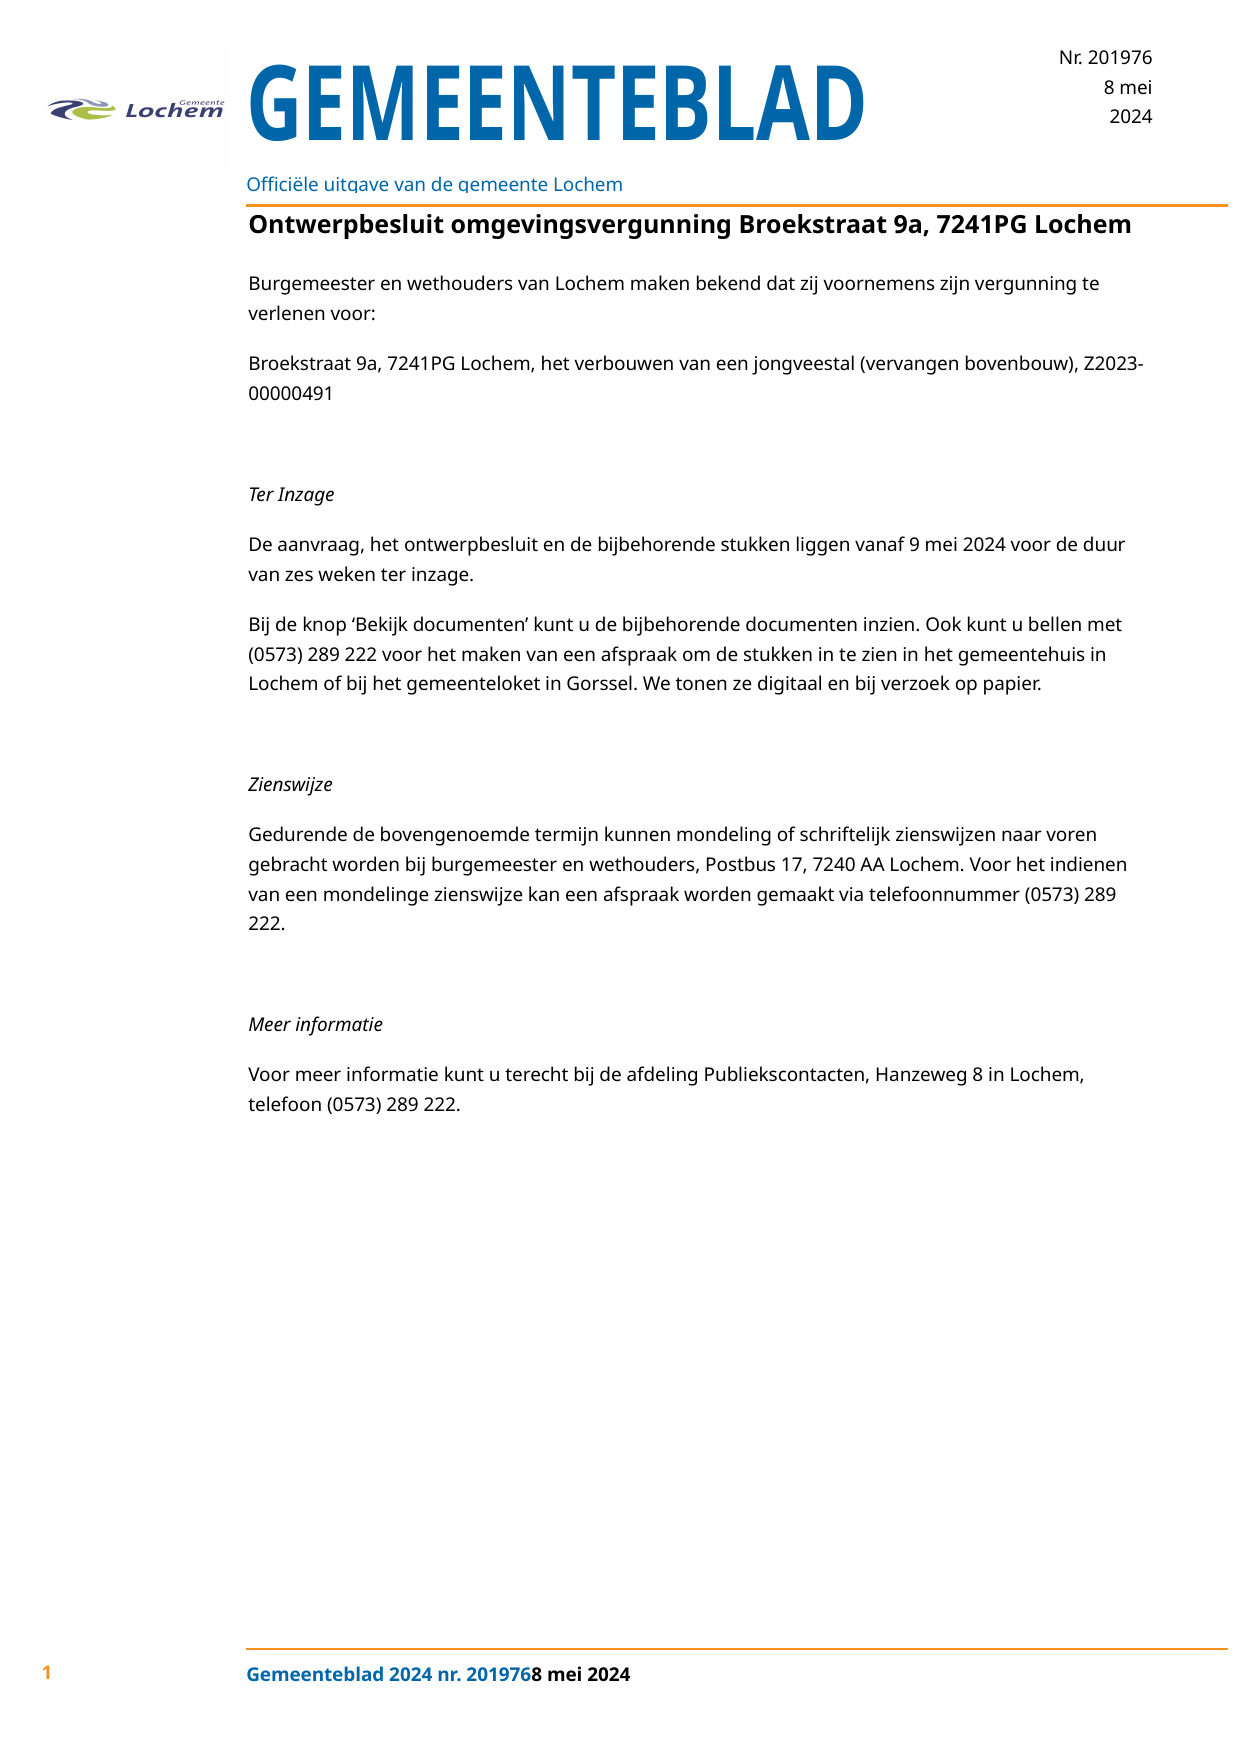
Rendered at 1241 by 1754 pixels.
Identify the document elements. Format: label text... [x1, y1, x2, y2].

text Ter Inzage [248, 481, 1152, 506]
text De aanvraag, het ontwerpbesluit en de bijbehorende stukken liggen vanaf 9 mei 2024 voor de duur van zes weken ter inzage. [248, 531, 1152, 586]
text Zienswijze [248, 771, 1152, 797]
picture [41, 47, 231, 172]
text Ontwerpbesluit omgevingsvergunning Broekstraat 9a, 7241PG Lochem [248, 207, 1152, 241]
text Broekstraat 9a, 7241PG Lochem, het verbouwen van een jongveestal (vervangen bovenbouw), Z2023-00000491 [248, 350, 1152, 406]
text Gedurende de bovengenoemde termijn kunnen mondeling of schriftelijk zienswijzen naar voren gebracht worden bij burgemeester en wethouders, Postbus 17, 7240 AA Lochem. Voor het indienen van een mondelinge zienswijze kan een afspraak worden gemaakt via telefoonnummer (0573) 289 222. [248, 822, 1152, 936]
text Voor meer informatie kunt u terecht bij de afdeling Publiekscontacten, Hanzeweg 8 in Lochem, telefoon (0573) 289 222. [248, 1062, 1152, 1117]
text Bij de knop ‘Bekijk documenten’ kunt u de bijbehorende documenten inzien. Ook kunt u bellen met (0573) 289 222 voor het maken van een afspraak om de stukken in te zien in het gemeentehuis in Lochem of bij het gemeenteloket in Gorssel. We tonen ze digitaal en bij verzoek op papier. [248, 611, 1152, 696]
text Burgemeester en wethouders van Lochem maken bekend dat zij voornemens zijn vergunning te verlenen voor: [248, 270, 1152, 326]
text Meer informatie [248, 1011, 1152, 1037]
